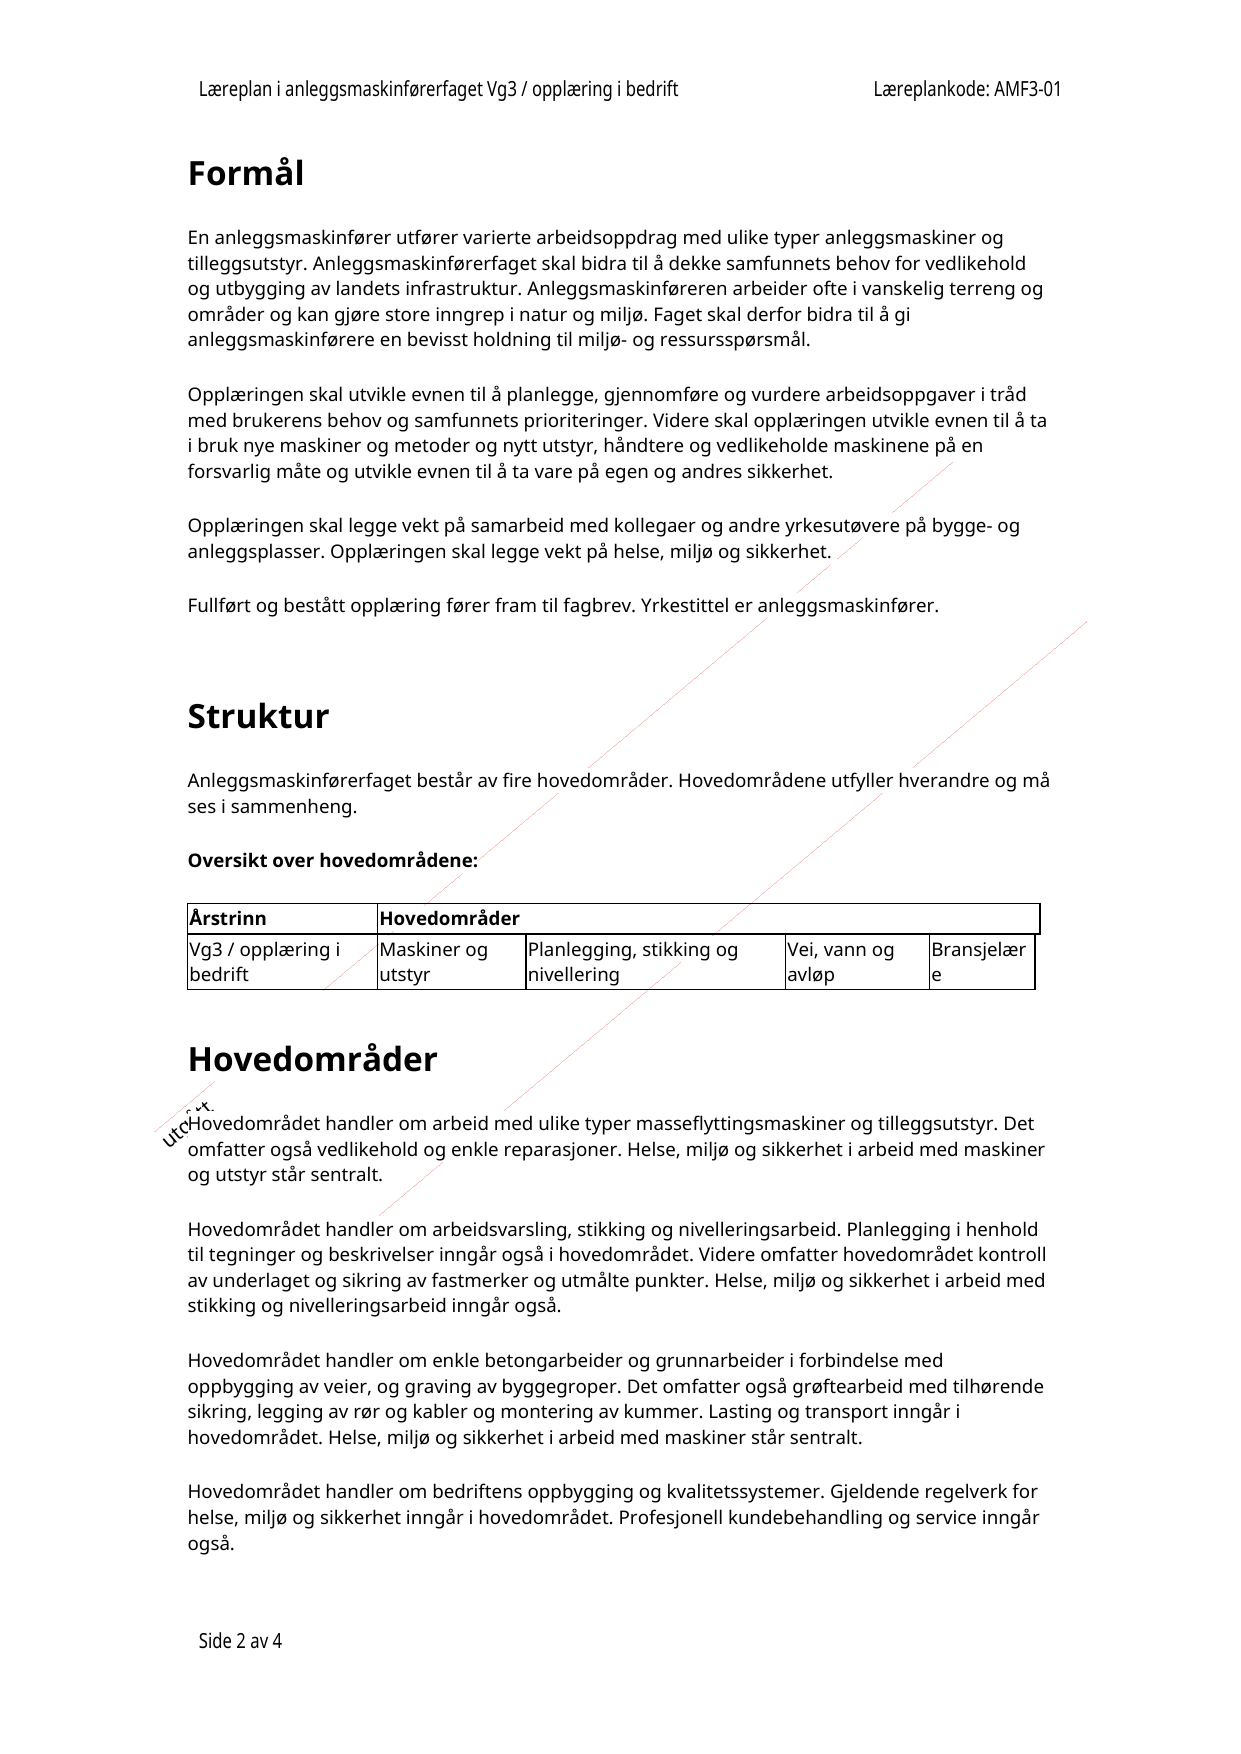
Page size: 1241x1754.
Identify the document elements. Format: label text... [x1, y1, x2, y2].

subtitle Formål [313, 150, 1053, 195]
text Hovedområdet handler om bedriftens oppbygging og kvalitetssystemer. Gjeldende regelverk for helse, miljø og sikkerhet inngår i hovedområdet. Profesjonell kundebehandling og service inngår også. [235, 1479, 1053, 1555]
text Anleggsmaskinførerfaget består av fire hovedområder. Hovedområdene utfyller hverandre og må ses i sammenheng. [362, 793, 556, 818]
text Fullført og bestått opplæring fører fram til fagbrev. Yrkestittel er anleggsmaskinfører. [940, 593, 1053, 618]
text Hovedområdet handler om arbeid med ulike typer masseflyttingsmaskiner og tilleggsutstyr. Det omfatter også vedlikehold og enkle reparasjoner. Helse, miljø og sikkerhet i arbeid med maskiner og utstyr står sentralt. [415, 1111, 1053, 1187]
subtitle [625, 647, 1053, 738]
text Opplæringen skal legge vekt på samarbeid med kollegaer og andre yrkesutøvere på bygge- og anleggsplasser. Opplæringen skal legge vekt på helse, miljø og sikkerhet. [837, 513, 1053, 564]
text Opplæringen skal utvikle evnen til å planlegge, gjennomføre og vurdere arbeidsoppgaver i tråd med brukerens behov og samfunnets prioriteringer. Videre skal opplæringen utvikle evnen til å ta i bruk nye maskiner og metoder og nytt utstyr, håndtere og vedlikeholde maskinene på en forsvarlig måte og utvikle evnen til å ta vare på egen og andres sikkerhet. [187, 381, 1053, 483]
text Hovedområdet handler om arbeidsvarsling, stikking og nivelleringsarbeid. Planlegging i henhold til tegninger og beskrivelser inngår også i hovedområdet. Videre omfatter hovedområdet kontroll av underlaget og sikring av fastmerker og utmålte punkter. Helse, miljø og sikkerhet i arbeid med stikking og nivelleringsarbeid inngår også. [562, 1216, 1053, 1318]
text Anleggsmaskinførerfaget består av fire hovedområder. Hovedområdene utfyller hverandre og må ses i sammenheng. [530, 793, 881, 818]
text Oversikt over hovedområdene: [478, 848, 815, 873]
text En anleggsmaskinfører utfører varierte arbeidsoppdrag med ulike typer anleggsmaskiner og tilleggsutstyr. Anleggsmaskinførerfaget skal bidra til å dekke samfunnets behov for vedlikehold og utbygging av landets infrastruktur. Anleggsmaskinføreren arbeider ofte i vanskelig terreng og områder og kan gjøre store inngrep i natur og miljø. Faget skal derfor bidra til å gi anleggsmaskinførere en bevisst holdning til miljø- og ressursspørsmål. [187, 224, 1053, 352]
subtitle Hovedområder [541, 991, 1053, 1081]
text Hovedområdet handler om enkle betongarbeider og grunnarbeider i forbindelse med oppbygging av veier, og graving av byggegroper. Det omfatter også grøftearbeid med tilhørende sikring, legging av rør og kabler og montering av kummer. Lasting og transport inngår i hovedområdet. Helse, miljø og sikkerhet i arbeid med maskiner står sentralt. [187, 1347, 1053, 1449]
subtitle Struktur [187, 647, 730, 738]
subtitle Hovedområder [447, 991, 645, 1081]
text Oversikt over hovedområdene: [789, 848, 1053, 873]
text Anleggsmaskinførerfaget består av fire hovedområder. Hovedområdene utfyller hverandre og må ses i sammenheng. [854, 767, 1053, 818]
